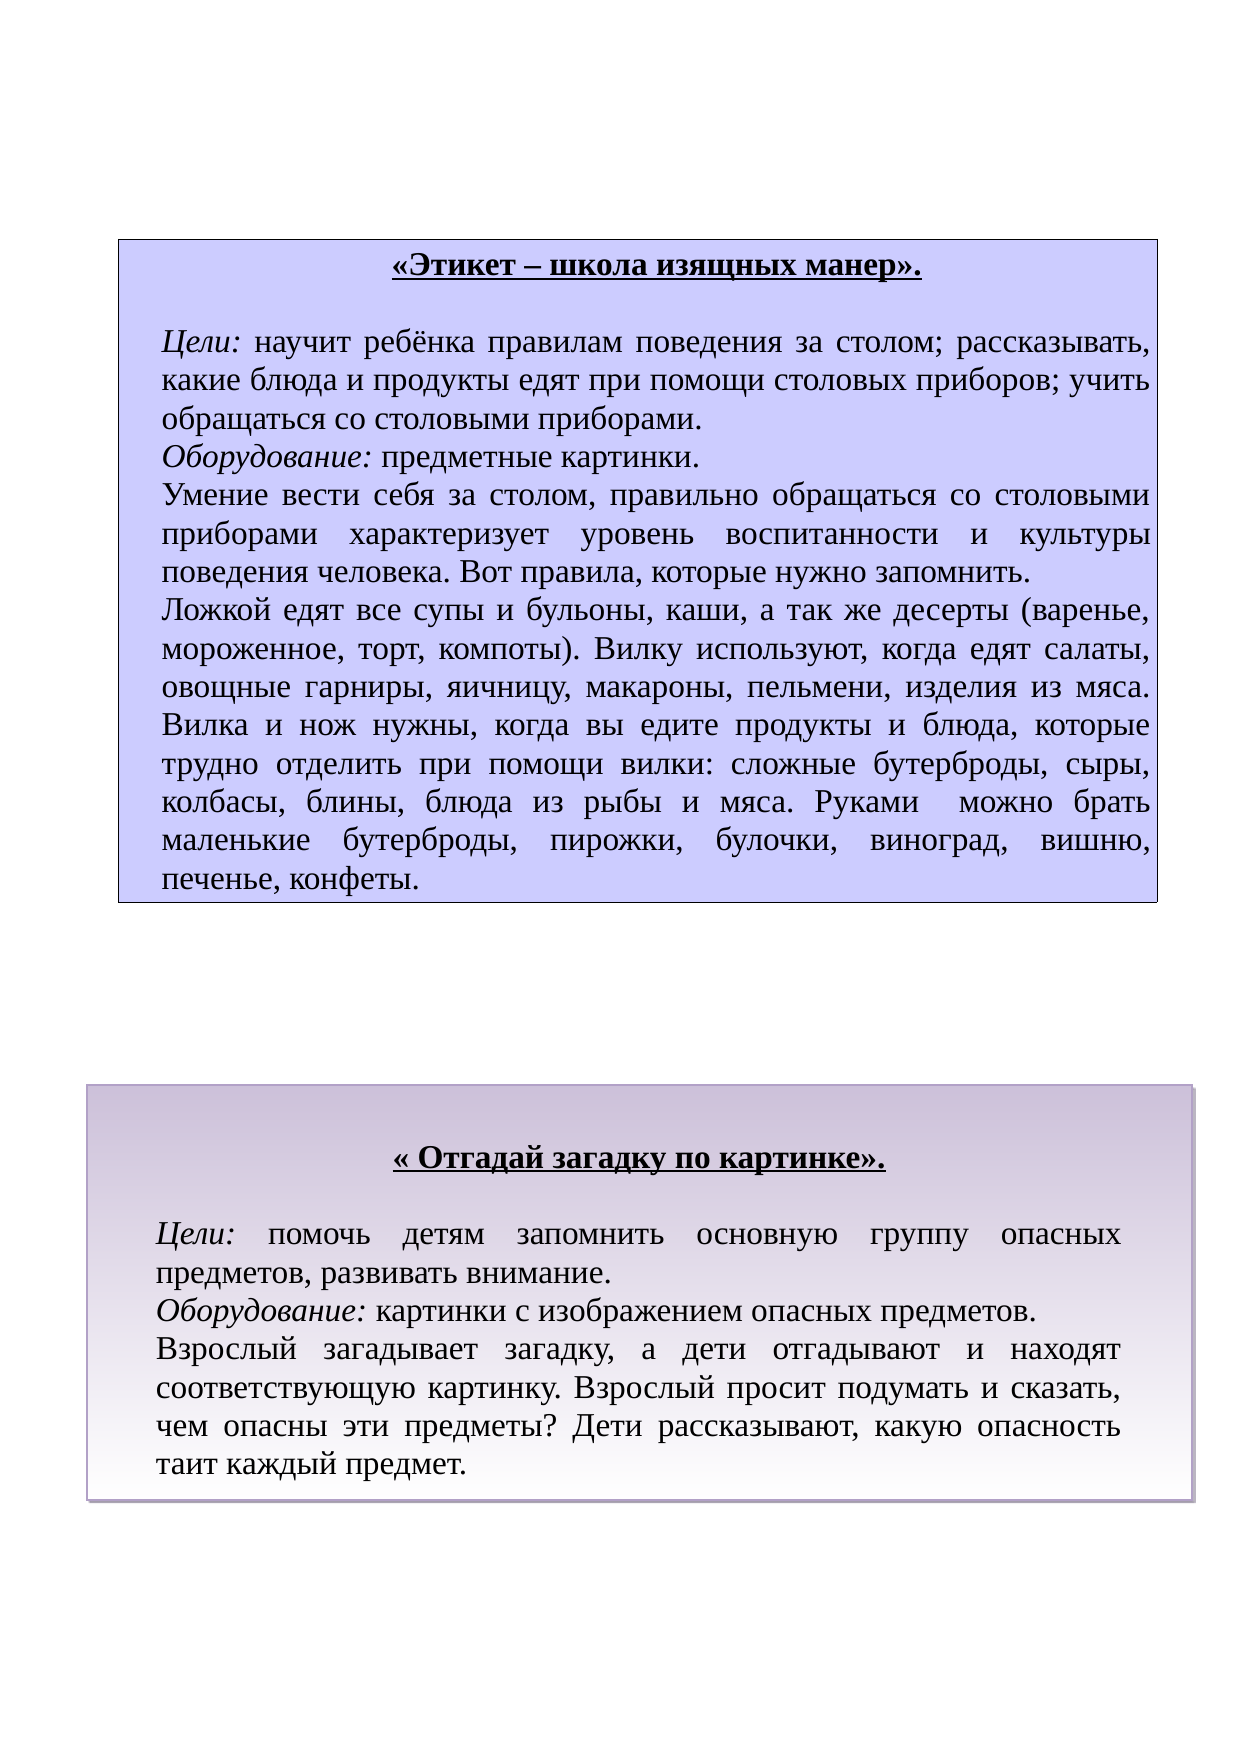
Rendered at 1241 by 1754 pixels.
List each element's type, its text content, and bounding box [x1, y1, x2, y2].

table_header «Этикет – школа изящных манер». Цели: научит ребёнка правилам поведения за столом; рассказывать, какие блюда и продукты едят при помощи столовых приборов; учить обращаться со столовыми приборами. Оборудование: предметные картинки. Умение вести себя за столом, правильно обращаться со столовыми приборами характеризует уровень воспитанности и культуры поведения человека. Вот правила, которые нужно запомнить. Ложкой едят все супы и бульоны, каши, а так же десерты (варенье, мороженное, торт, компоты). Вилку используют, когда едят салаты, овощные гарниры, яичницу, макароны, пельмени, изделия из мяса. Вилка и нож нужны, когда вы едите продукты и блюда, которые трудно отделить при помощи вилки: сложные бутерброды, сыры, колбасы, блины, блюда из рыбы и мяса. Руками можно брать маленькие бутерброды, пирожки, булочки, виноград, вишню, печенье, конфеты. [119, 240, 1157, 902]
